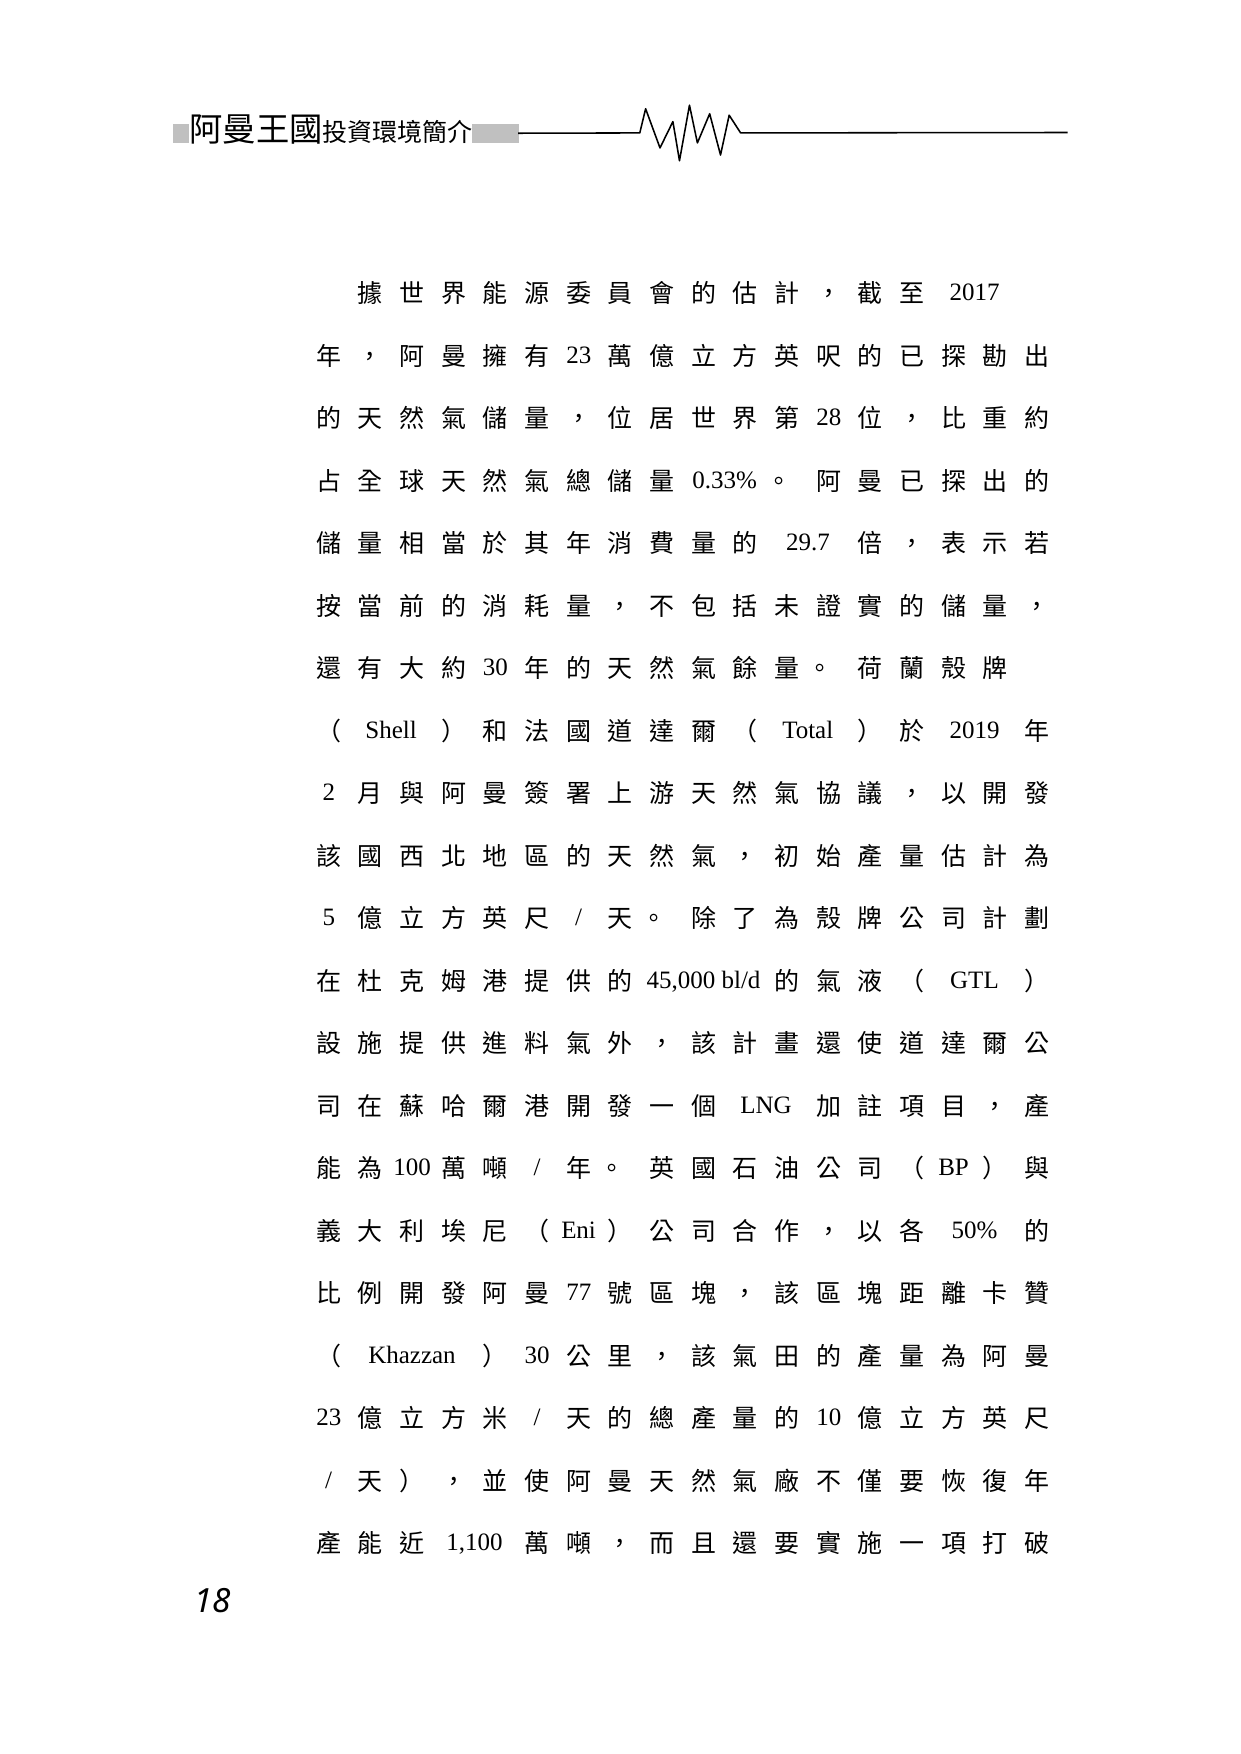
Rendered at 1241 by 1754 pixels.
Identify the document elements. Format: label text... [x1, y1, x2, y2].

text 據世界能源委員會的估計，截至2017年，阿曼擁有23萬億立方英呎的已探勘出的天然氣儲量，位居世界第28位，比重約占全球天然氣總儲量0.33%。阿曼已探出的儲量相當於其年消費量的29.7倍，表示若按當前的消耗量，不包括未證實的儲量，還有大約30年的天然氣餘量。荷蘭殼牌（Shell）和法國道達爾（Total）於2019年2月與阿曼簽署上游天然氣協議，以開發該國西北地區的天然氣，初始產量估計為5億立方英尺/天。除了為殼牌公司計劃在杜克姆港提供的45,000 bl/d的氣液（GTL）設施提供進料氣外，該計畫還使道達爾公司在蘇哈爾港開發一個LNG加註項目，產能為100萬噸/年。英國石油公司（BP）與義大利埃尼（Eni）公司合作，以各50%的比例開發阿曼77號區塊，該區塊距離卡贊（Khazzan）30公里，該氣田的產量為阿曼23億立方米/天的總產量的10億立方英尺/天），並使阿曼天然氣廠不僅要恢復年產能近1,100萬噸，而且還要實施一項打破 [281, 250, 1058, 1563]
